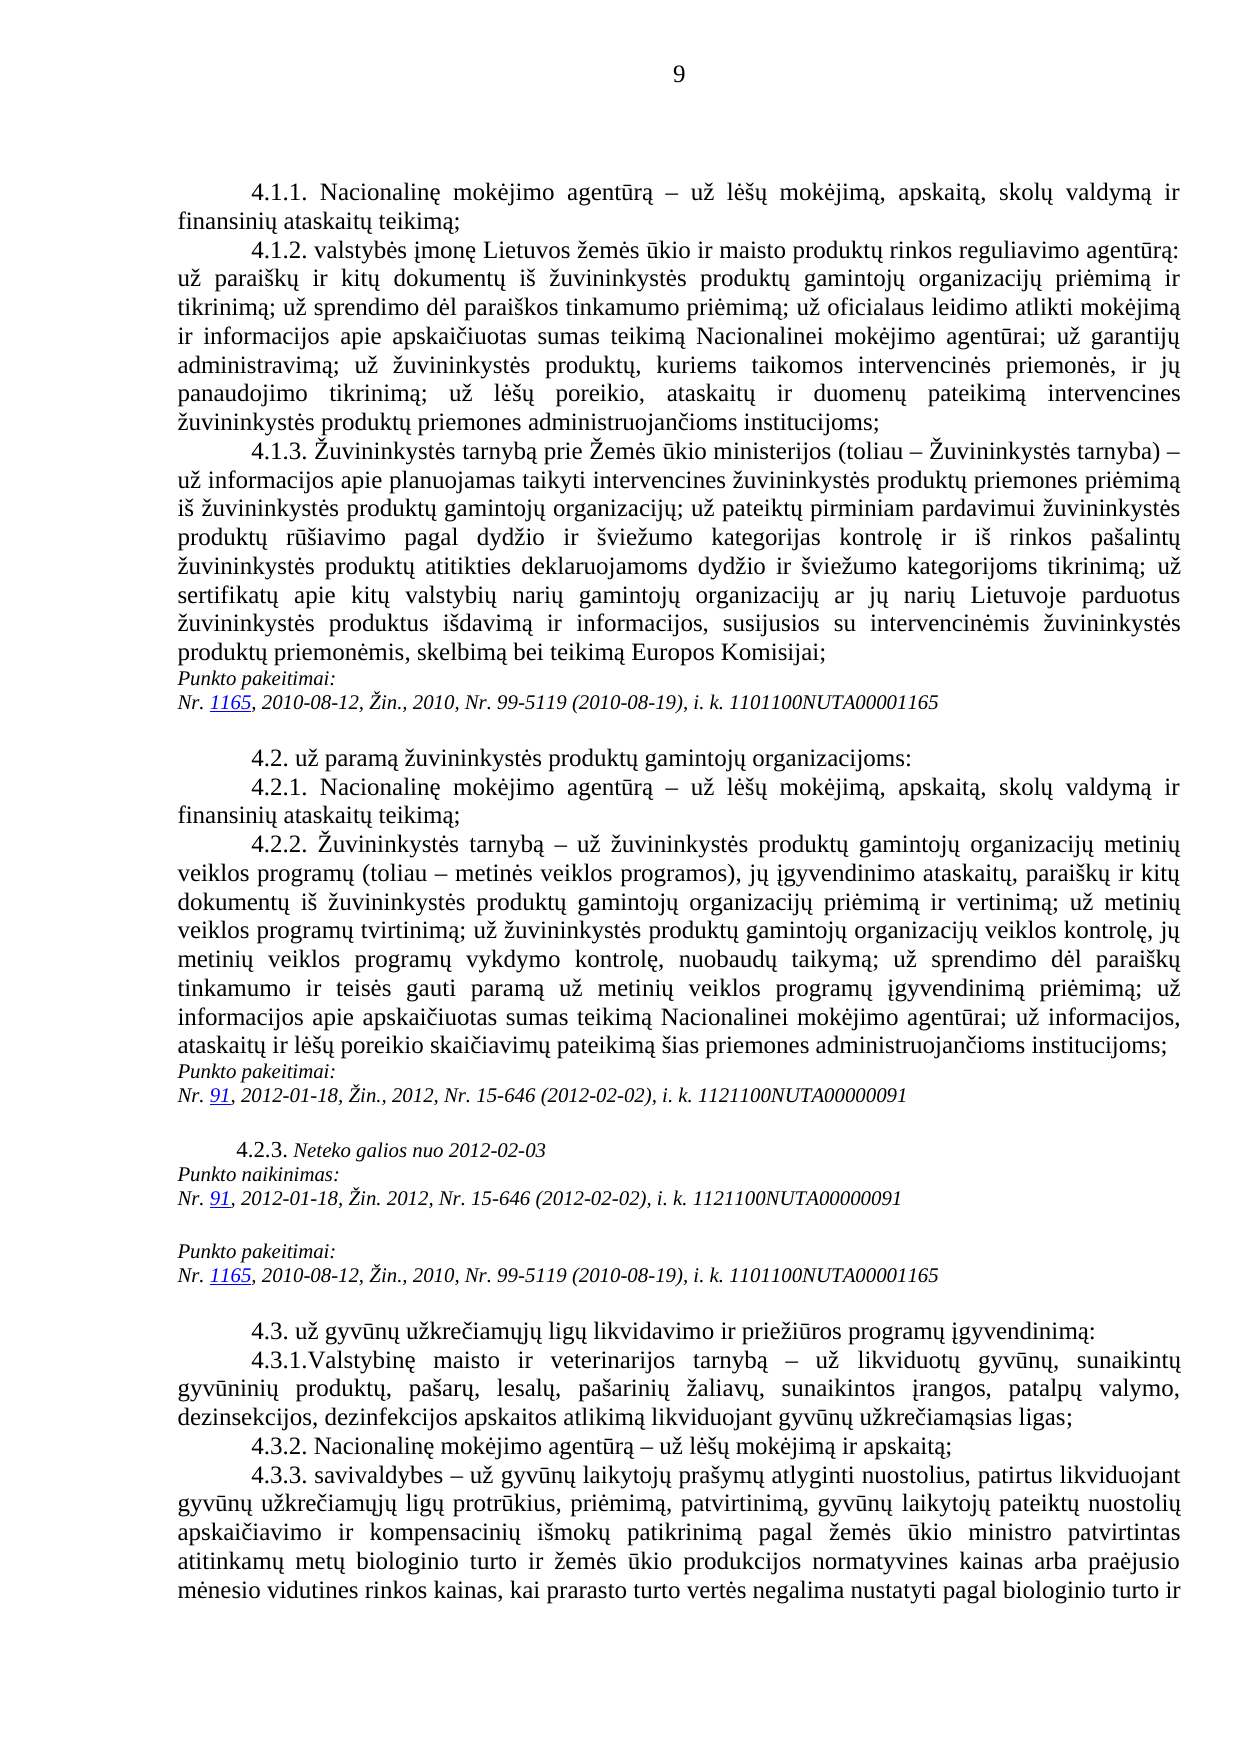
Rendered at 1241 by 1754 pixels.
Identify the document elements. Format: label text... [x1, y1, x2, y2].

text 4.2.3. Neteko galios nuo 2012-02-03 [177, 1136, 1181, 1162]
text 4.2. už paramą žuvininkystės produktų gamintojų organizacijoms: [177, 743, 1181, 772]
text 4.1.1. Nacionalinę mokėjimo agentūrą – už lėšų mokėjimą, apskaitą, skolų valdymą ir finansinių ataskaitų teikimą; [177, 177, 1181, 235]
text Punkto pakeitimai: [177, 1059, 1181, 1083]
text 4.1.3. Žuvininkystės tarnybą prie Žemės ūkio ministerijos (toliau – Žuvininkystės tarnyba) – už informacijos apie planuojamas taikyti intervencines žuvininkystės produktų priemones priėmimą iš žuvininkystės produktų gamintojų organizacijų; už pateiktų pirminiam pardavimui žuvininkystės produktų rūšiavimo pagal dydžio ir šviežumo kategorijas kontrolę ir iš rinkos pašalintų žuvininkystės produktų atitikties deklaruojamoms dydžio ir šviežumo kategorijoms tikrinimą; už sertifikatų apie kitų valstybių narių gamintojų organizacijų ar jų narių Lietuvoje parduotus žuvininkystės produktus išdavimą ir informacijos, susijusios su intervencinėmis žuvininkystės produktų priemonėmis, skelbimą bei teikimą Europos Komisijai; [177, 436, 1181, 666]
text 4.3.1.Valstybinę maisto ir veterinarijos tarnybą – už likviduotų gyvūnų, sunaikintų gyvūninių produktų, pašarų, lesalų, pašarinių žaliavų, sunaikintos įrangos, patalpų valymo, dezinsekcijos, dezinfekcijos apskaitos atlikimą likviduojant gyvūnų užkrečiamąsias ligas; [177, 1345, 1181, 1431]
text Punkto naikinimas: [177, 1162, 1181, 1186]
text Nr. 1165, 2010-08-12, Žin., 2010, Nr. 99-5119 (2010-08-19), i. k. 1101100NUTA00001165 [177, 1263, 1181, 1287]
text Nr. 1165, 2010-08-12, Žin., 2010, Nr. 99-5119 (2010-08-19), i. k. 1101100NUTA00001165 [177, 690, 1181, 714]
text Punkto pakeitimai: [177, 666, 1181, 690]
text Punkto pakeitimai: [177, 1239, 1181, 1263]
text 4.3.3. savivaldybes – už gyvūnų laikytojų prašymų atlyginti nuostolius, patirtus likviduojant gyvūnų užkrečiamųjų ligų protrūkius, priėmimą, patvirtinimą, gyvūnų laikytojų pateiktų nuostolių apskaičiavimo ir kompensacinių išmokų patikrinimą pagal žemės ūkio ministro patvirtintas atitinkamų metų biologinio turto ir žemės ūkio produkcijos normatyvines kainas arba praėjusio mėnesio vidutines rinkos kainas, kai prarasto turto vertės negalima nustatyti pagal biologinio turto ir [177, 1460, 1181, 1603]
text Nr. 91, 2012-01-18, Žin., 2012, Nr. 15-646 (2012-02-02), i. k. 1121100NUTA00000091 [177, 1083, 1181, 1107]
text 4.3.2. Nacionalinę mokėjimo agentūrą – už lėšų mokėjimą ir apskaitą; [177, 1431, 1181, 1460]
text Nr. 91, 2012-01-18, Žin. 2012, Nr. 15-646 (2012-02-02), i. k. 1121100NUTA00000091 [177, 1186, 1181, 1210]
text 4.2.1. Nacionalinę mokėjimo agentūrą – už lėšų mokėjimą, apskaitą, skolų valdymą ir finansinių ataskaitų teikimą; [177, 772, 1181, 829]
text 4.3. už gyvūnų užkrečiamųjų ligų likvidavimo ir priežiūros programų įgyvendinimą: [177, 1316, 1181, 1345]
text 4.2.2. Žuvininkystės tarnybą – už žuvininkystės produktų gamintojų organizacijų metinių veiklos programų (toliau – metinės veiklos programos), jų įgyvendinimo ataskaitų, paraiškų ir kitų dokumentų iš žuvininkystės produktų gamintojų organizacijų priėmimą ir vertinimą; už metinių veiklos programų tvirtinimą; už žuvininkystės produktų gamintojų organizacijų veiklos kontrolę, jų metinių veiklos programų vykdymo kontrolę, nuobaudų taikymą; už sprendimo dėl paraiškų tinkamumo ir teisės gauti paramą už metinių veiklos programų įgyvendinimą priėmimą; už informacijos apie apskaičiuotas sumas teikimą Nacionalinei mokėjimo agentūrai; už informacijos, ataskaitų ir lėšų poreikio skaičiavimų pateikimą šias priemones administruojančioms institucijoms; [177, 829, 1181, 1059]
text 4.1.2. valstybės įmonę Lietuvos žemės ūkio ir maisto produktų rinkos reguliavimo agentūrą: už paraiškų ir kitų dokumentų iš žuvininkystės produktų gamintojų organizacijų priėmimą ir tikrinimą; už sprendimo dėl paraiškos tinkamumo priėmimą; už oficialaus leidimo atlikti mokėjimą ir informacijos apie apskaičiuotas sumas teikimą Nacionalinei mokėjimo agentūrai; už garantijų administravimą; už žuvininkystės produktų, kuriems taikomos intervencinės priemonės, ir jų panaudojimo tikrinimą; už lėšų poreikio, ataskaitų ir duomenų pateikimą intervencines žuvininkystės produktų priemones administruojančioms institucijoms; [177, 235, 1181, 436]
